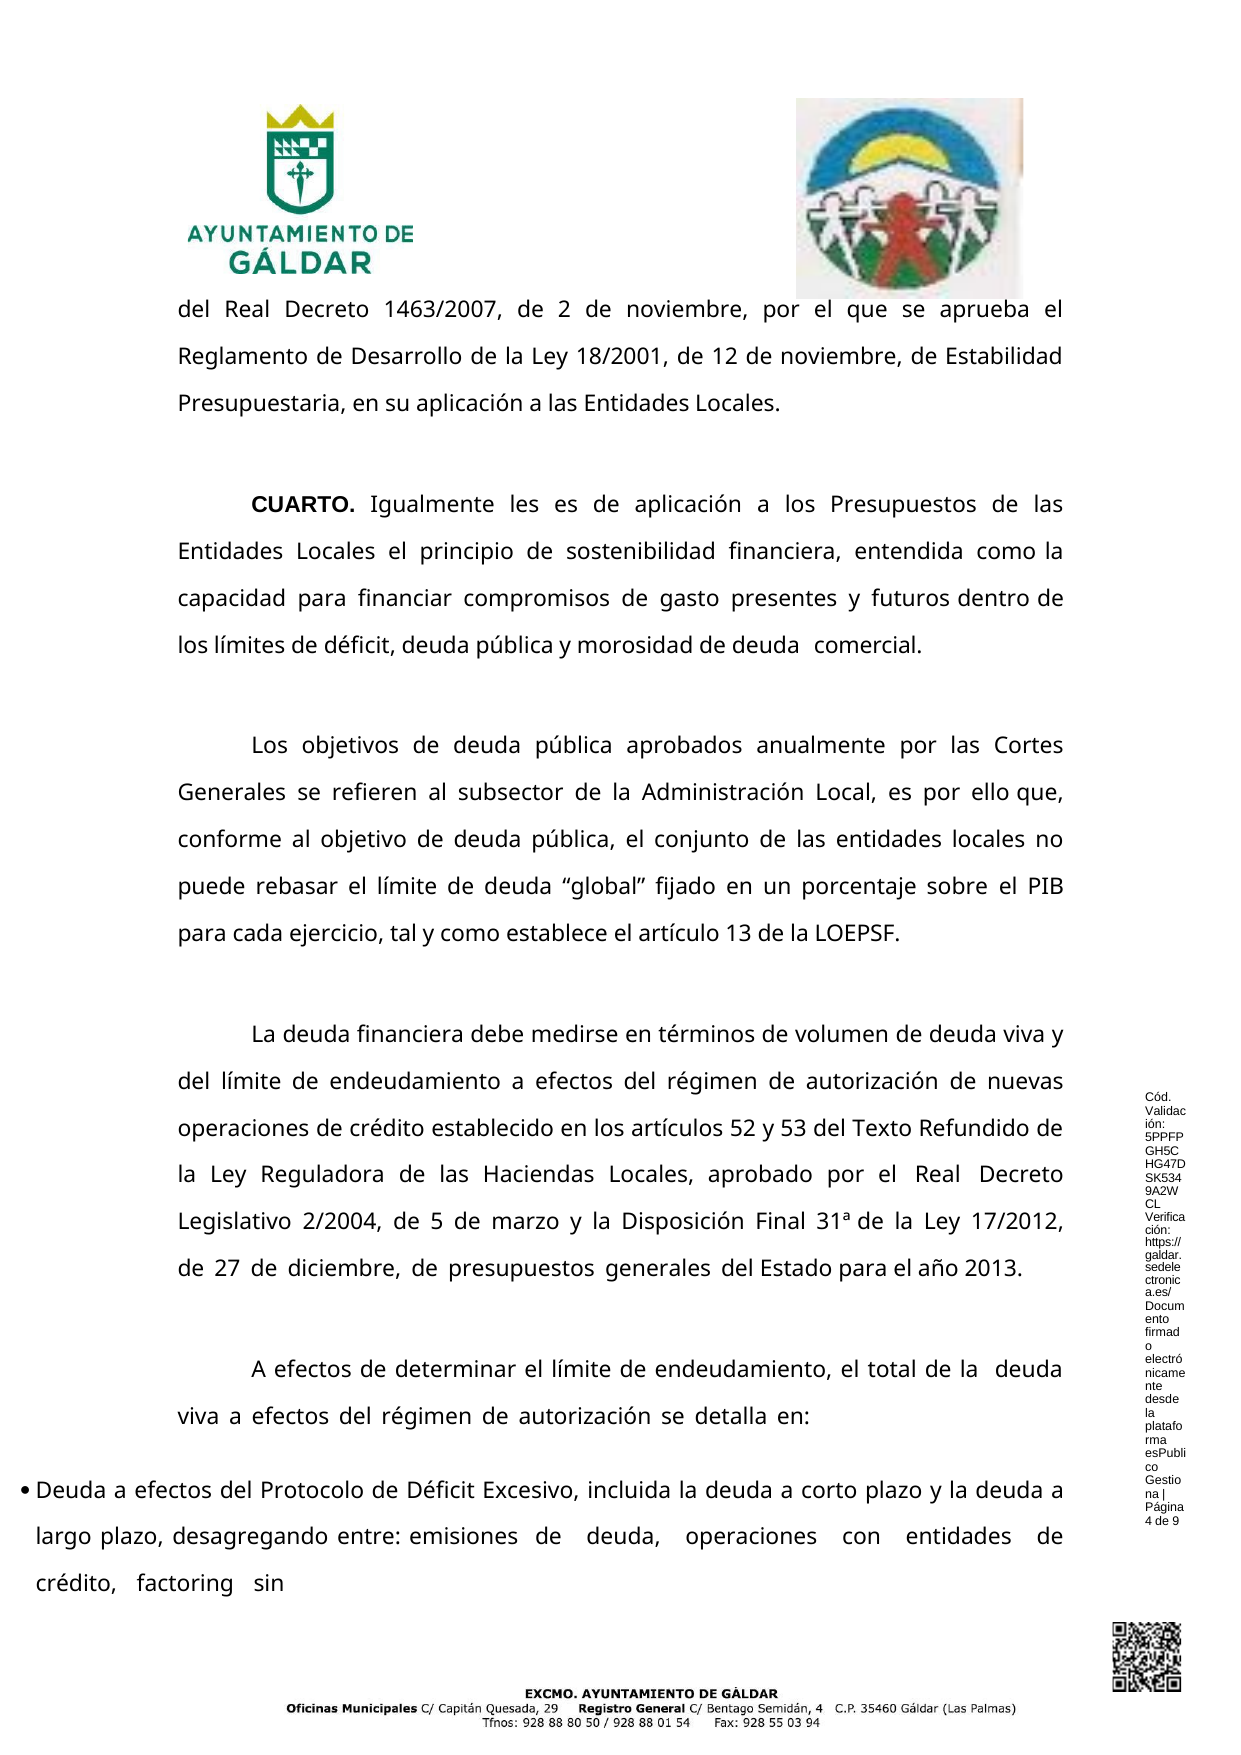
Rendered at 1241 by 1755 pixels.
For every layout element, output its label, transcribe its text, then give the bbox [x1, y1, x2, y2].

text La deuda financiera debe medirse en términos de volumen de deuda viva y del límite de endeudamiento a efectos del régimen de autorización de nuevas operaciones de crédito establecido en los artículos 52 y 53 del Texto Refundido de la Ley Reguladora de las Haciendas Locales, aprobado por el Real Decreto Legislativo 2/2004, de 5 de marzo y la Disposición Final 31ª de la Ley 17/2012, de 27 de diciembre, de presupuestos generales del Estado para el año 2013. [177, 1018, 1064, 1283]
text del Real Decreto 1463/2007, de 2 de noviembre, por el que se aprueba el Reglamento de Desarrollo de la Ley 18/2001, de 12 de noviembre, de Estabilidad Presupuestaria, en su aplicación a las Entidades Locales. [177, 293, 1064, 418]
list Deuda a efectos del Protocolo de Déficit Excesivo, incluida la deuda a corto plazo y la deuda a largo plazo, desagregando entre: emisiones de deuda, operaciones con entidades de crédito, factoring sin [21, 1474, 1064, 1598]
text A efectos de determinar el límite de endeudamiento, el total de la deuda viva a efectos del régimen de autorización se detalla en: [177, 1353, 1063, 1431]
text Cód. Validación: 5PPFPGH5CHG47DSK5349A2WCL [1145, 1091, 1186, 1212]
text Documento firmado electrónicamente desde la plataforma esPublico Gestiona | Página 4 de 9 [1145, 1299, 1186, 1528]
text CUARTO. Igualmente les es de aplicación a los Presupuestos de las Entidades Locales el principio de sostenibilidad financiera, entendida como la capacidad para financiar compromisos de gasto presentes y futuros dentro de los límites de déficit, deuda pública y morosidad de deuda comercial. [177, 488, 1064, 660]
text Verificación: https://galdar.sedelectronica.es/ [1145, 1212, 1186, 1299]
text Los objetivos de deuda pública aprobados anualmente por las Cortes Generales se refieren al subsector de la Administración Local, es por ello que, conforme al objetivo de deuda pública, el conjunto de las entidades locales no puede rebasar el límite de deuda “global” fijado en un porcentaje sobre el PIB para cada ejercicio, tal y como establece el artículo 13 de la LOEPSF. [177, 729, 1064, 948]
